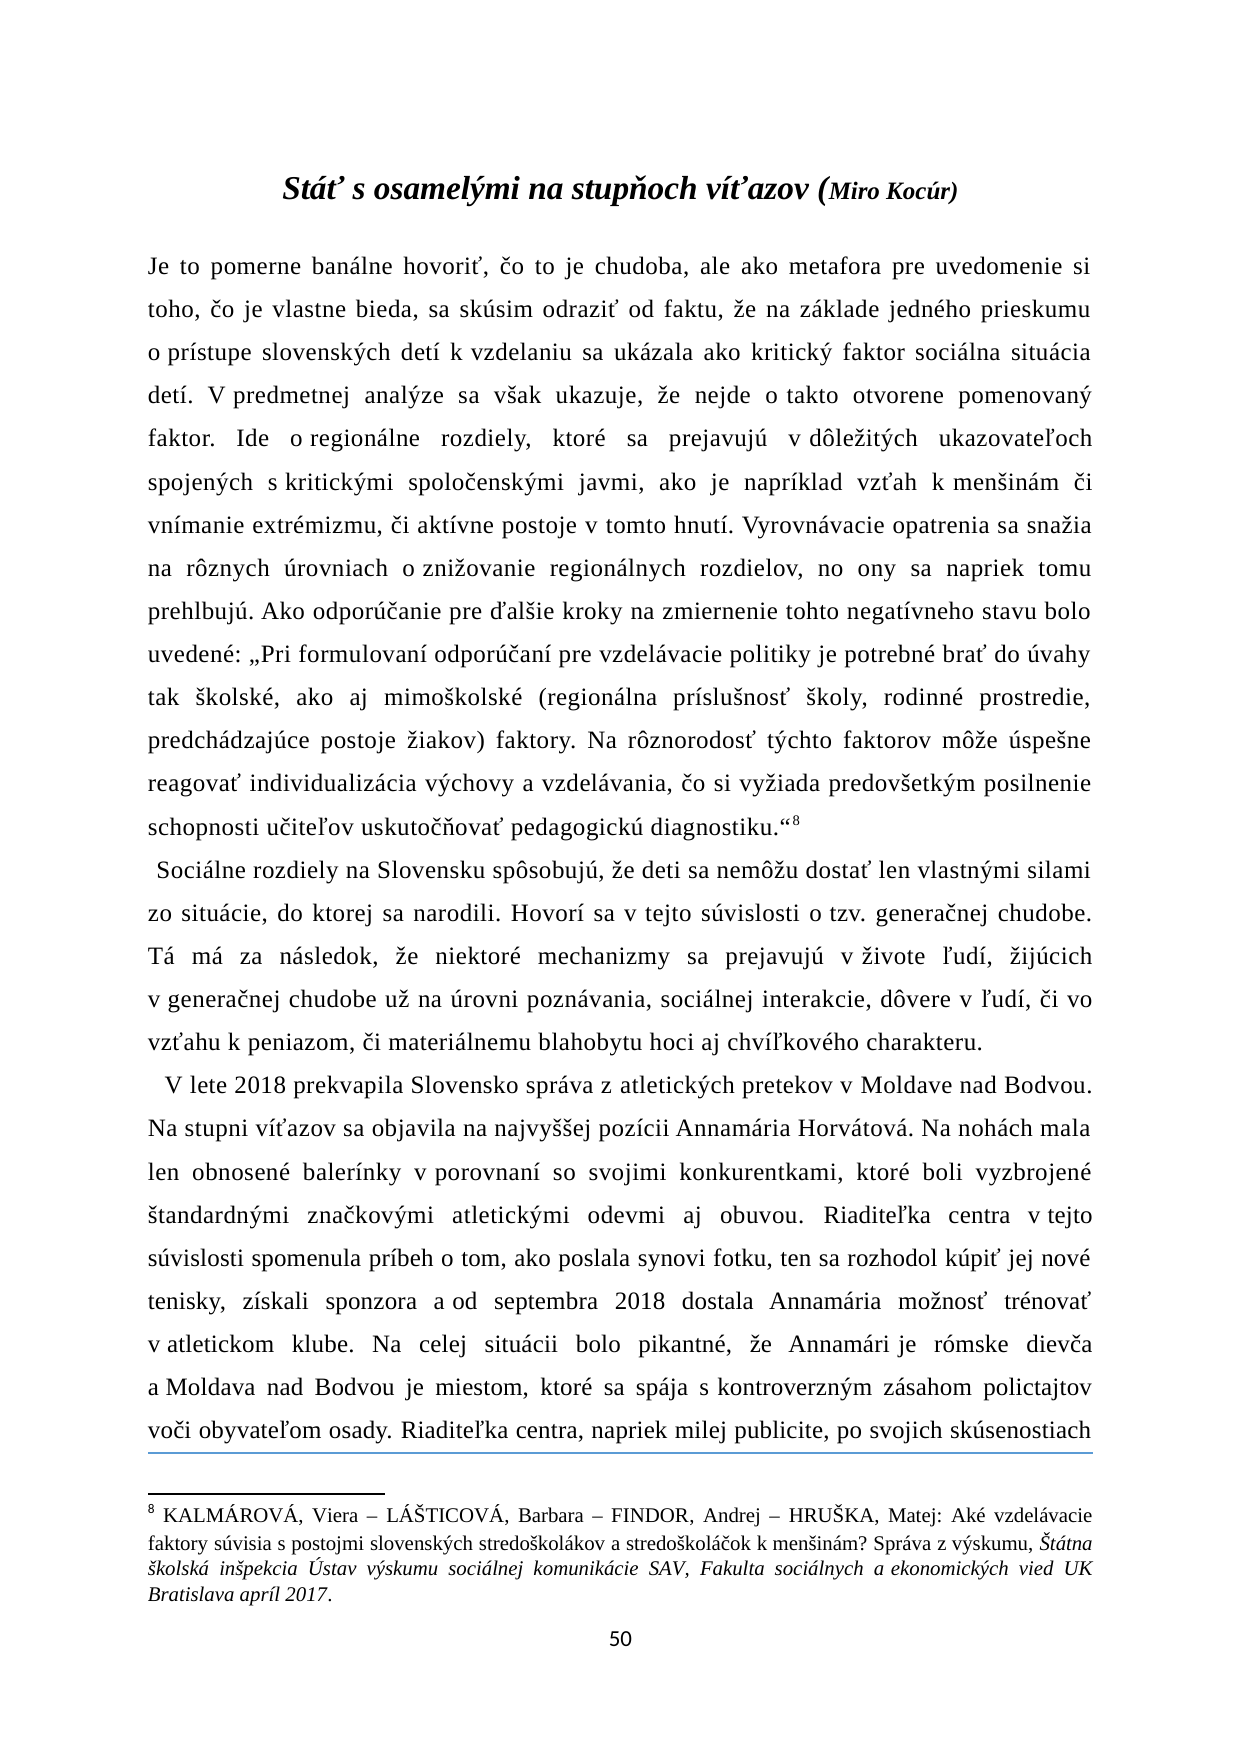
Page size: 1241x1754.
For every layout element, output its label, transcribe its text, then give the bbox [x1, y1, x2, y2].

text KALMÁROVÁ, Viera – LÁŠTICOVÁ, Barbara – FINDOR, Andrej – HRUŠKA, Matej: Aké vzdelávacie faktory súvisia s postojmi slovenských stredoškolákov a stredoškoláčok k menšinám? Správa z výskumu, Štátna školská inšpekcia Ústav výskumu sociálnej komunikácie SAV, Fakulta sociálnych a ekonomických vied UK Bratislava apríl 2017. [148, 1501, 1093, 1606]
title Je to pomerne banálne hovoriť, čo to je chudoba, ale ako metafora pre uvedomenie si toho, čo je vlastne bieda, sa skúsim odraziť od faktu, že na základe jedného prieskumu o prístupe slovenských detí k vzdelaniu sa ukázala ako kritický faktor sociálna situácia detí. V predmetnej analýze sa však ukazuje, že nejde o takto otvorene pomenovaný faktor. Ide o regionálne rozdiely, ktoré sa prejavujú v dôležitých ukazovateľoch spojených s kritickými spoločenskými javmi, ako je napríklad vzťah k menšinám či vnímanie extrémizmu, či aktívne postoje v tomto hnutí. Vyrovnávacie opatrenia sa snažia na rôznych úrovniach o znižovanie regionálnych rozdielov, no ony sa napriek tomu prehlbujú. Ako odporúčanie pre ďalšie kroky na zmiernenie tohto negatívneho stavu bolo uvedené: „Pri formulovaní odporúčaní pre vzdelávacie politiky je potrebné brať do úvahy tak školské, ako aj mimoškolské (regionálna príslušnosť školy, rodinné prostredie, predchádzajúce postoje žiakov) faktory. Na rôznorodosť týchto faktorov môže úspešne reagovať individualizácia výchovy a vzdelávania, čo si vyžiada predovšetkým posilnenie schopnosti učiteľov uskutočňovať pedagogickú diagnostiku.“ [148, 251, 1093, 840]
title V lete 2018 prekvapila Slovensko správa z atletických pretekov v Moldave nad Bodvou. Na stupni víťazov sa objavila na najvyššej pozícii Annamária Horvátová. Na nohách mala len obnosené balerínky v porovnaní so svojimi konkurentkami, ktoré boli vyzbrojené štandardnými značkovými atletickými odevmi aj obuvou. Riaditeľka centra v tejto súvislosti spomenula príbeh o tom, ako poslala synovi fotku, ten sa rozhodol kúpiť jej nové tenisky, získali sponzora a od septembra 2018 dostala Annamária možnosť trénovať v atletickom klube. Na celej situácii bolo pikantné, že Annamári je rómske dievča a Moldava nad Bodvou je miestom, ktoré sa spája s kontroverzným zásahom polictajtov voči obyvateľom osady. Riaditeľka centra, napriek milej publicite, po svojich skúsenostiach [148, 1070, 1093, 1452]
subtitle Stáť s osamelými na stupňoch víťazov (Miro Kocúr) [148, 168, 1093, 207]
title Sociálne rozdiely na Slovensku spôsobujú, že deti sa nemôžu dostať len vlastnými silami zo situácie, do ktorej sa narodili. Hovorí sa v tejto súvislosti o tzv. generačnej chudobe. Tá má za následok, že niektoré mechanizmy sa prejavujú v živote ľudí, žijúcich v generačnej chudobe už na úrovni poznávania, sociálnej interakcie, dôvere v ľudí, či vo vzťahu k peniazom, či materiálnemu blahobytu hoci aj chvíľkového charakteru. [148, 855, 1093, 1056]
